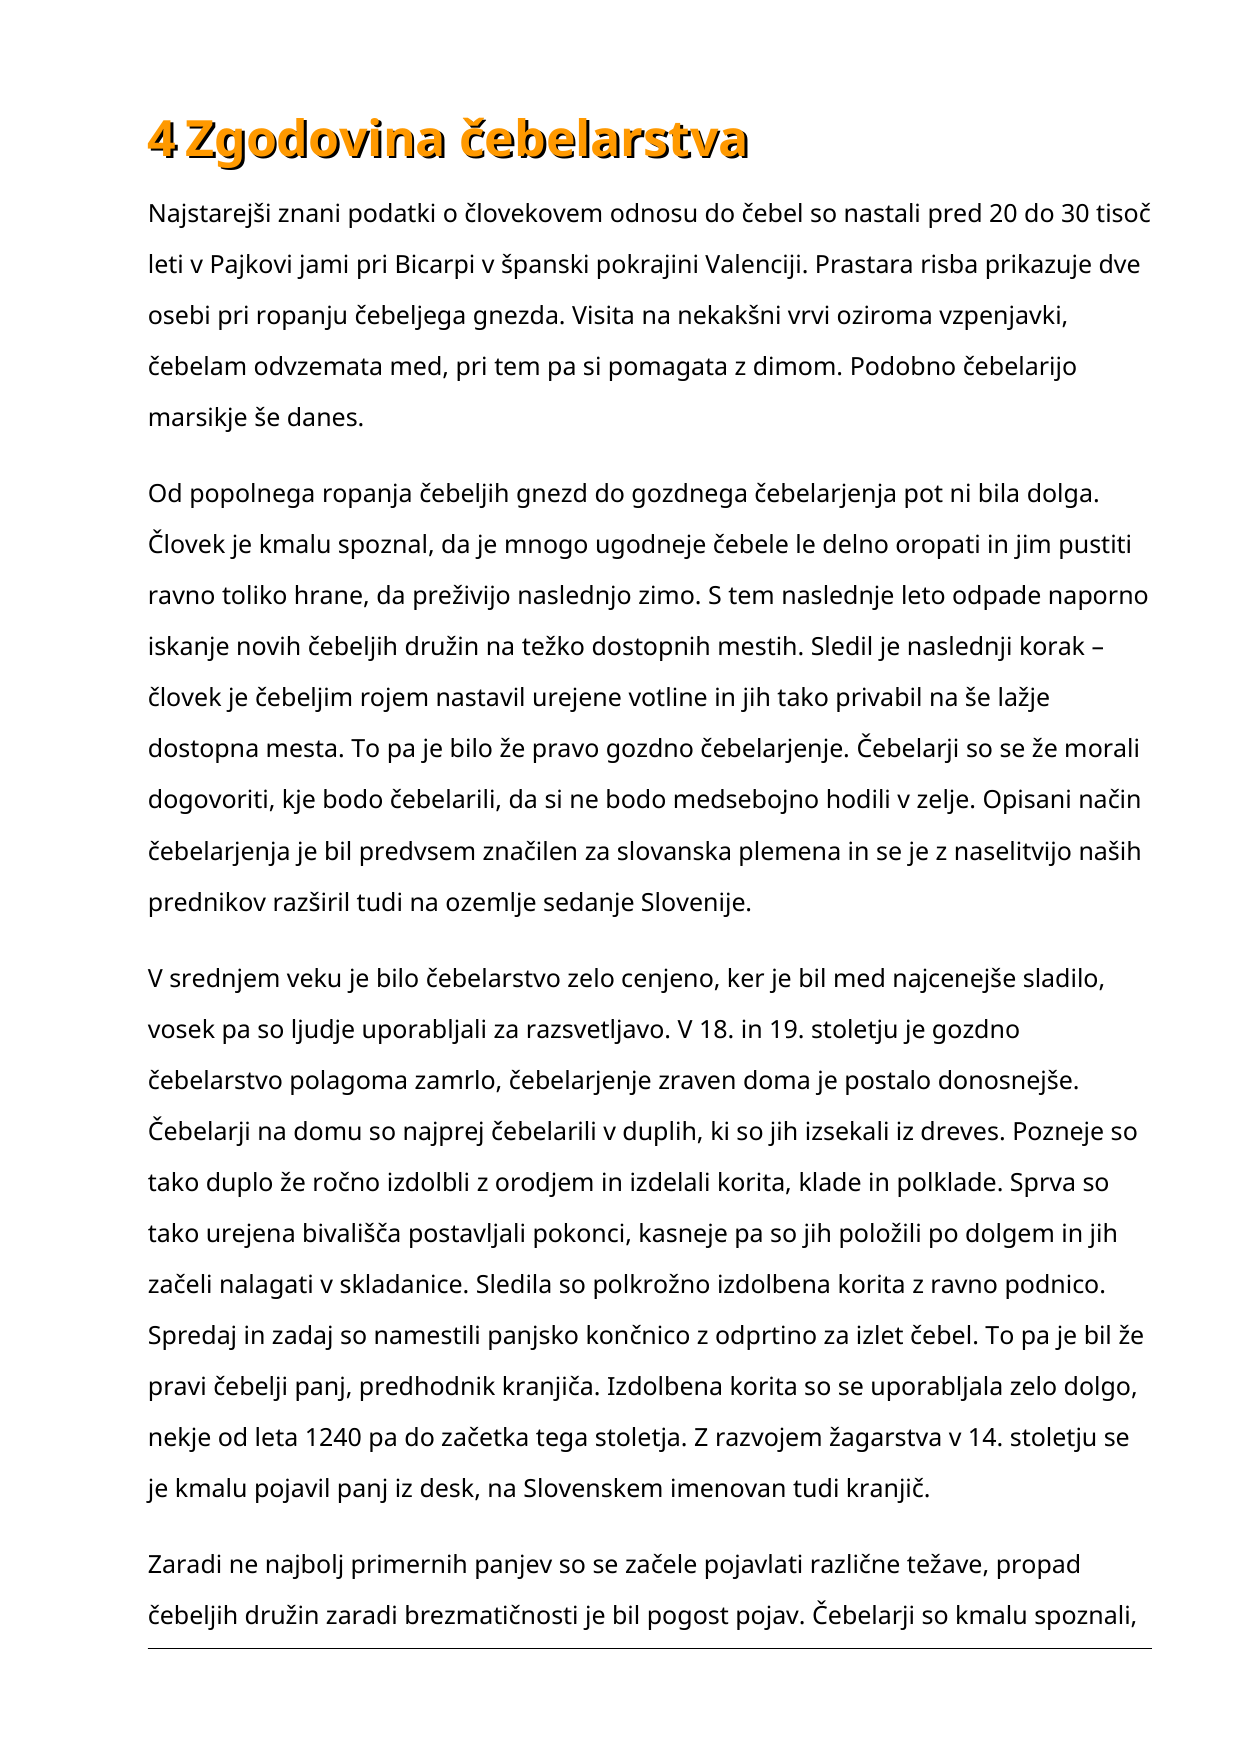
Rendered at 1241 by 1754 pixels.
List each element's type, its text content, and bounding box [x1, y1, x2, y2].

text Najstarejši znani podatki o človekovem odnosu do čebel so nastali pred 20 do 30 tisoč leti v Pajkovi jami pri Bicarpi v španski pokrajini Valenciji. Prastara risba prikazuje dve osebi pri ropanju čebeljega gnezda. Visita na nekakšni vrvi oziroma vzpenjavki, čebelam odvzemata med, pri tem pa si pomagata z dimom. Podobno čebelarijo marsikje še danes. [148, 196, 1152, 434]
text Zaradi ne najbolj primernih panjev so se začele pojavlati različne težave, propad čebeljih družin zaradi brezmatičnosti je bil pogost pojav. Čebelarji so kmalu spoznali, [148, 1547, 1152, 1632]
text V srednjem veku je bilo čebelarstvo zelo cenjeno, ker je bil med najcenejše sladilo, vosek pa so ljudje uporabljali za razsvetljavo. V 18. in 19. stoletju je gozdno čebelarstvo polagoma zamrlo, čebelarjenje zraven doma je postalo donosnejše. Čebelarji na domu so najprej čebelarili v duplih, ki so jih izsekali iz dreves. Pozneje so tako duplo že ročno izdolbli z orodjem in izdelali korita, klade in polklade. Sprva so tako urejena bivališča postavljali pokonci, kasneje pa so jih položili po dolgem in jih začeli nalagati v skladanice. Sledila so polkrožno izdolbena korita z ravno podnico. Spredaj in zadaj so namestili panjsko končnico z odprtino za izlet čebel. To pa je bil že pravi čebelji panj, predhodnik kranjiča. Izdolbena korita so se uporabljala zelo dolgo, nekje od leta 1240 pa do začetka tega stoletja. Z razvojem žagarstva v 14. stoletju se je kmalu pojavil panj iz desk, na Slovenskem imenovan tudi kranjič. [148, 960, 1152, 1505]
text Od popolnega ropanja čebeljih gnezd do gozdnega čebelarjenja pot ni bila dolga. Človek je kmalu spoznal, da je mnogo ugodneje čebele le delno oropati in jim pustiti ravno toliko hrane, da preživijo naslednjo zimo. S tem naslednje leto odpade naporno iskanje novih čebeljih družin na težko dostopnih mestih. Sledil je naslednji korak – človek je čebeljim rojem nastavil urejene votline in jih tako privabil na še lažje dostopna mesta. To pa je bilo že pravo gozdno čebelarjenje. Čebelarji so se že morali dogovoriti, kje bodo čebelarili, da si ne bodo medsebojno hodili v zelje. Opisani način čebelarjenja je bil predvsem značilen za slovanska plemena in se je z naselitvijo naših prednikov razširil tudi na ozemlje sedanje Slovenije. [148, 476, 1152, 918]
list Zgodovina čebelarstva [148, 102, 1152, 171]
